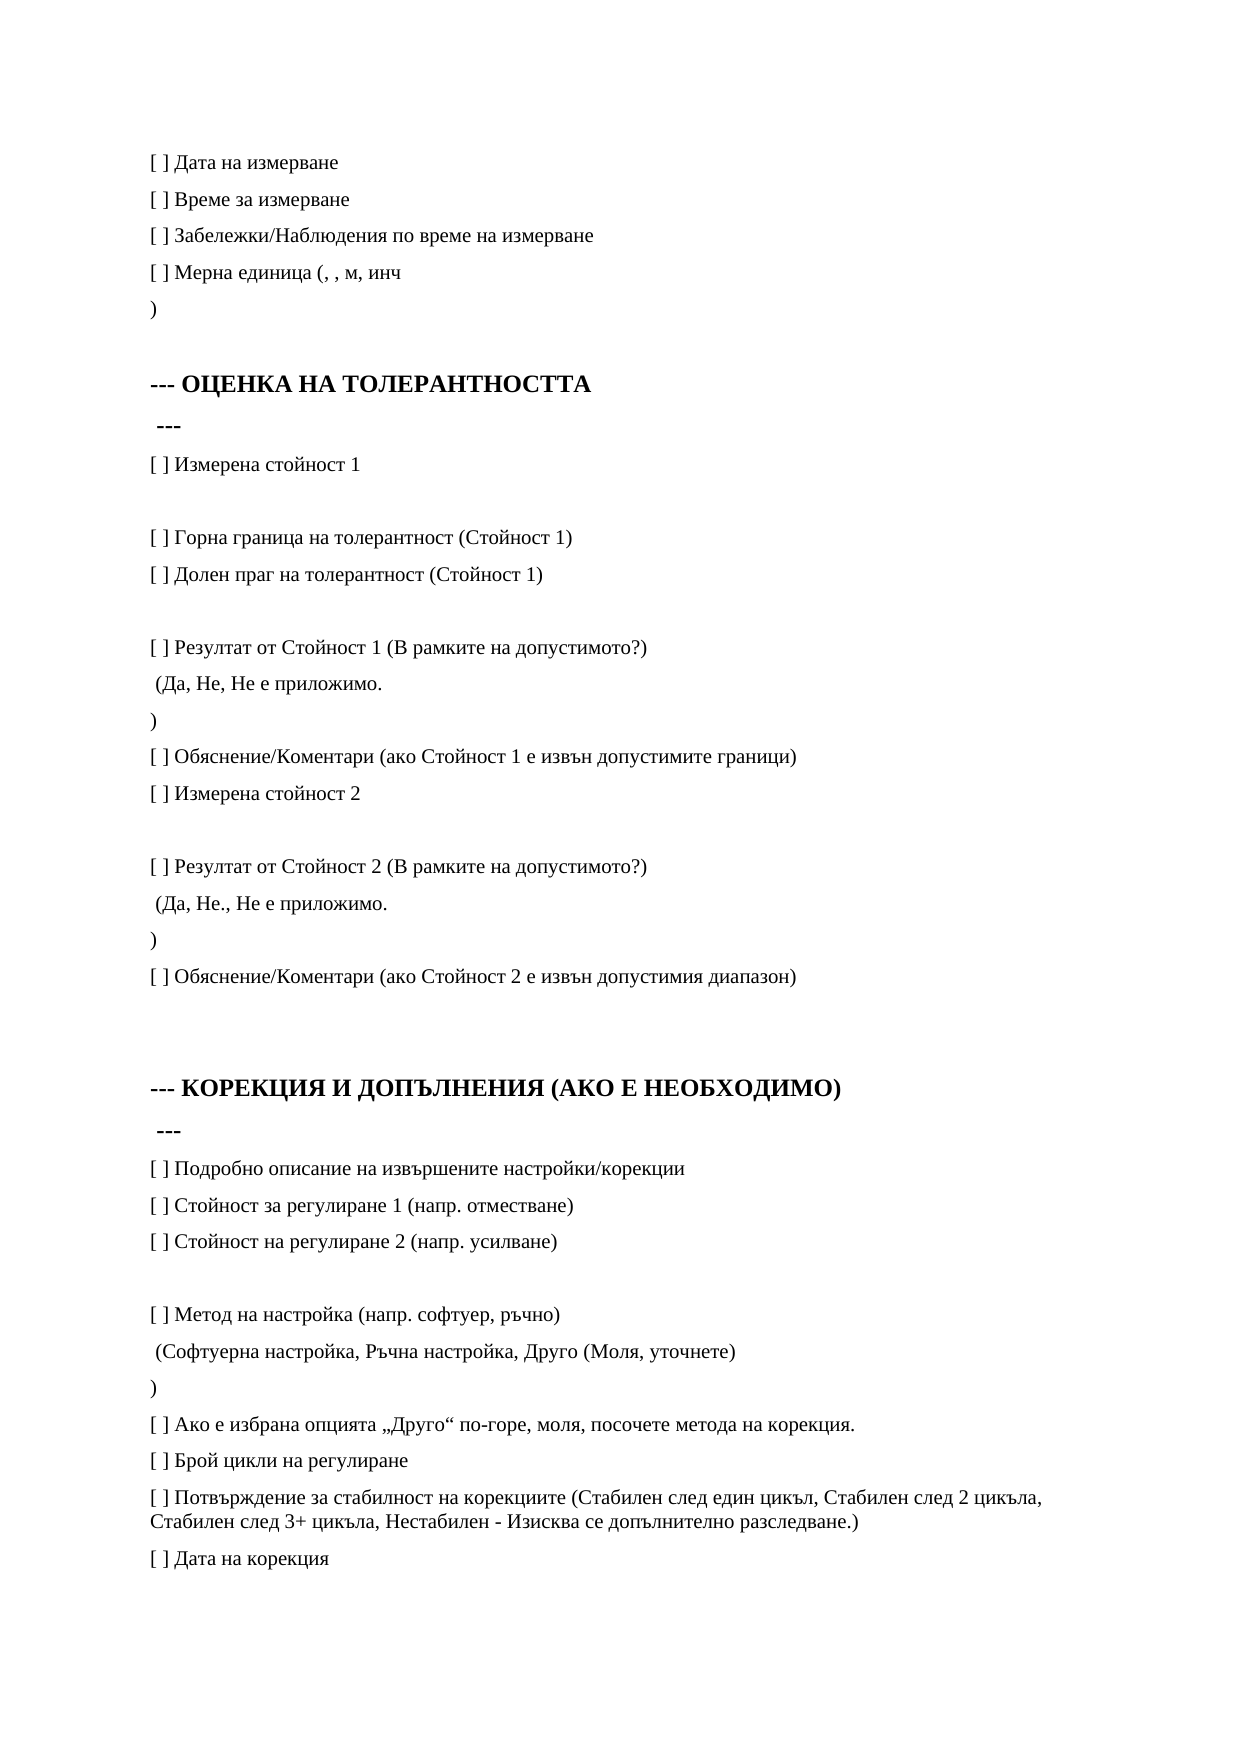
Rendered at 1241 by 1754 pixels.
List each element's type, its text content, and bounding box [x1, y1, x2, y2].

text [ ] Обяснение/Коментари (ако Стойност 2 е извън допустимия диапазон) [150, 964, 1090, 988]
text (Да, Не, Не е приложимо. [150, 671, 1090, 695]
text [ ] Обяснение/Коментари (ако Стойност 1 е извън допустимите граници) [150, 744, 1090, 768]
text [ ] Забележки/Наблюдения по време на измерване [150, 223, 1090, 247]
text [ ] Измерена стойност 1 [150, 452, 1090, 476]
text [ ] Резултат от Стойност 1 (В рамките на допустимото?) [150, 635, 1090, 659]
text [ ] Ако е избрана опцията „Друго“ по-горе, моля, посочете метода на корекция. [150, 1412, 1090, 1436]
text (Софтуерна настройка, Ръчна настройка, Друго (Моля, уточнете) [150, 1339, 1090, 1363]
text ) [150, 296, 1090, 320]
text --- КОРЕКЦИЯ И ДОПЪЛНЕНИЯ (АКО Е НЕОБХОДИМО) [150, 1073, 1090, 1102]
text [ ] Стойност на регулиране 2 (напр. усилване) [150, 1229, 1090, 1253]
text [ ] Време за измерване [150, 187, 1090, 211]
text --- ОЦЕНКА НА ТОЛЕРАНТНОСТТА [150, 369, 1090, 398]
text [ ] Горна граница на толерантност (Стойност 1) [150, 525, 1090, 549]
text [ ] Дата на измерване [150, 150, 1090, 174]
text [ ] Дата на корекция [150, 1546, 1090, 1570]
text ) [150, 1375, 1090, 1399]
text [ ] Потвърждение за стабилност на корекциите (Стабилен след един цикъл, Стабилен след 2 цикъла, Стабилен след 3+ цикъла, Нестабилен - Изисква се допълнително разследване.) [150, 1485, 1090, 1533]
text [ ] Долен праг на толерантност (Стойност 1) [150, 562, 1090, 586]
text --- [150, 411, 1090, 439]
text [ ] Стойност за регулиране 1 (напр. отместване) [150, 1192, 1090, 1217]
text ) [150, 708, 1090, 732]
text --- [150, 1115, 1090, 1143]
text [ ] Резултат от Стойност 2 (В рамките на допустимото?) [150, 854, 1090, 878]
text ) [150, 927, 1090, 951]
text [ ] Мерна единица (, , м, инч [150, 260, 1090, 284]
text (Да, Не., Не е приложимо. [150, 891, 1090, 915]
text [ ] Метод на настройка (напр. софтуер, ръчно) [150, 1302, 1090, 1326]
text [ ] Подробно описание на извършените настройки/корекции [150, 1156, 1090, 1180]
text [ ] Брой цикли на регулиране [150, 1448, 1090, 1472]
text [ ] Измерена стойност 2 [150, 781, 1090, 805]
